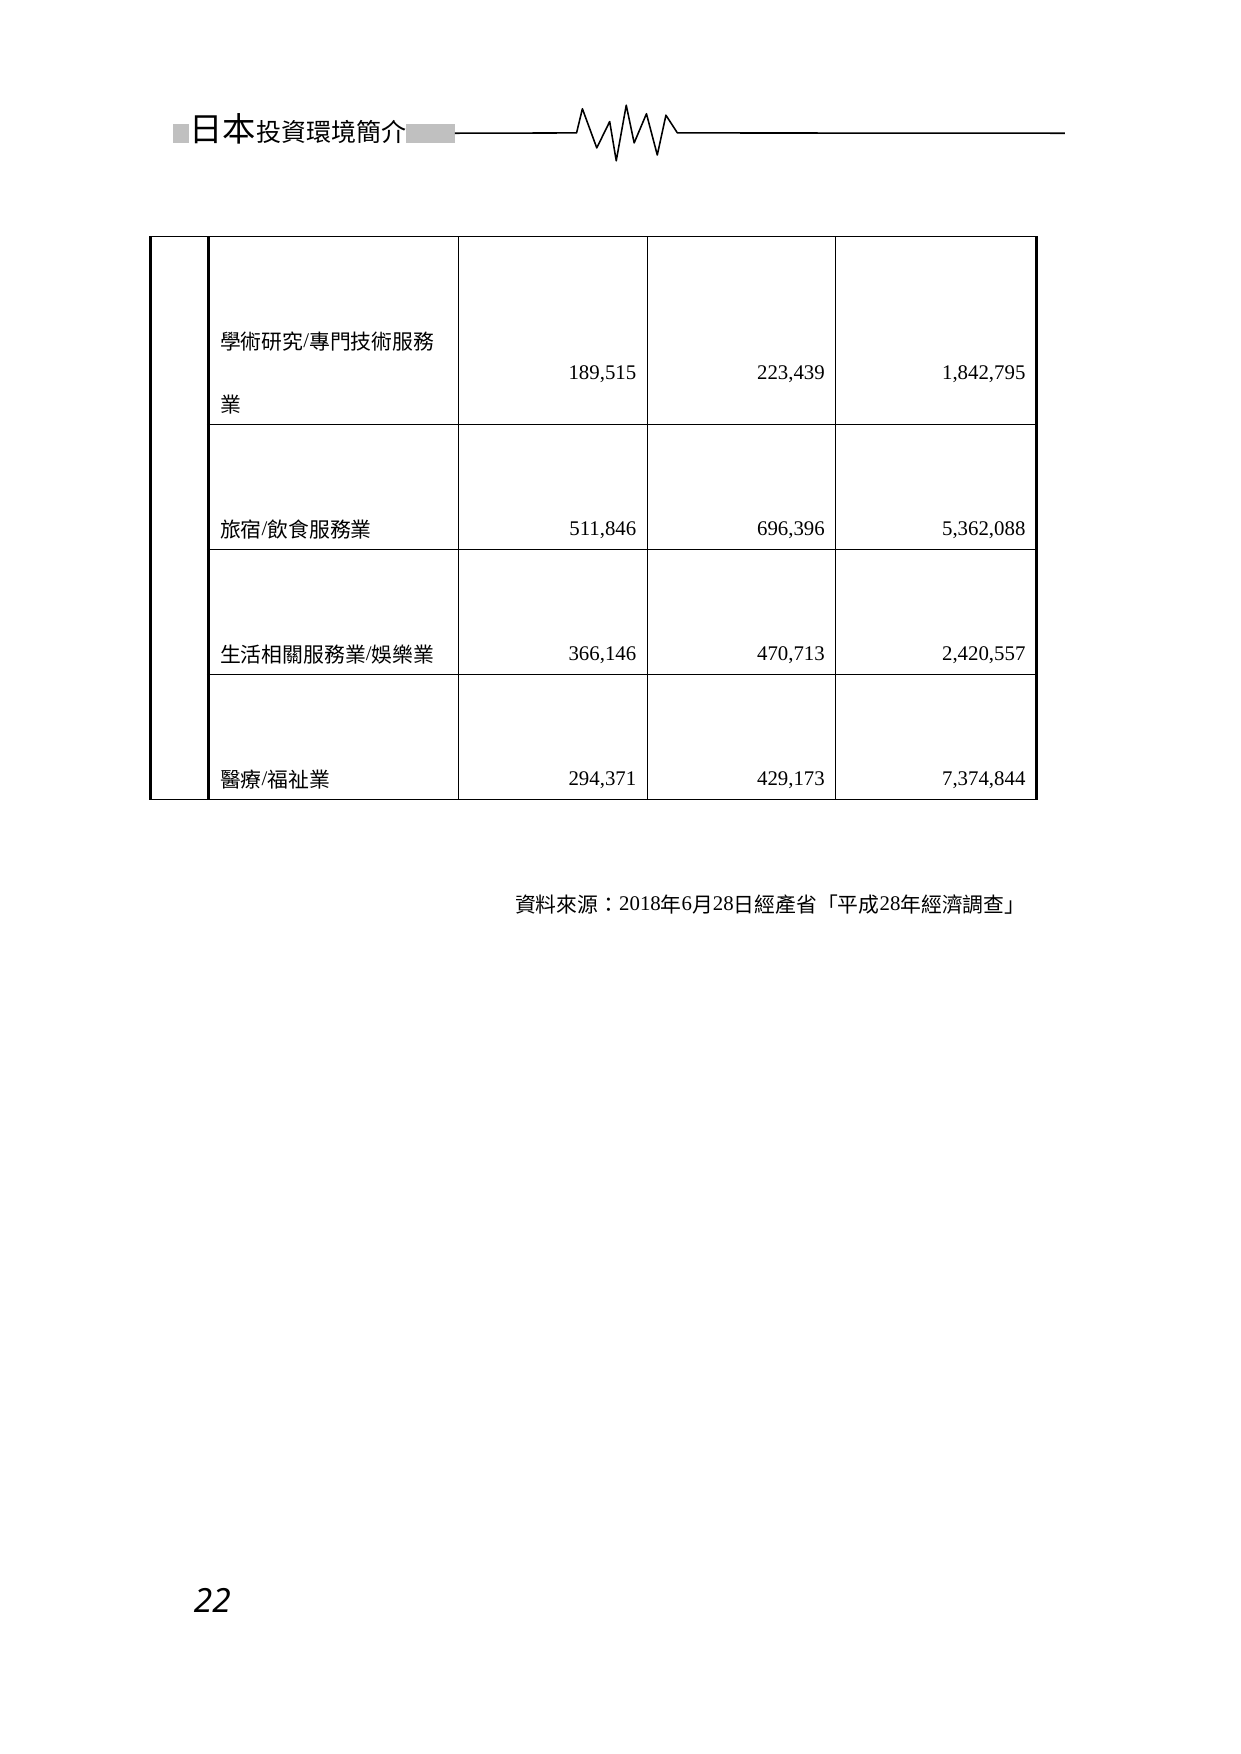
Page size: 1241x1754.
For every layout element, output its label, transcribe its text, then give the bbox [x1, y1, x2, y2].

table_cell 2,420,557 [836, 550, 1035, 674]
table_cell 429,173 [648, 675, 835, 799]
table_cell 366,146 [459, 550, 647, 674]
table_cell [152, 237, 207, 799]
table_cell 5,362,088 [836, 425, 1035, 549]
table_cell 資料來源：2018年6月28日經產省「平成28年經濟調查」 [151, 800, 1036, 924]
table_cell 醫療/福祉業 [210, 675, 458, 799]
table_cell 294,371 [459, 675, 647, 799]
table_cell 696,396 [648, 425, 835, 549]
table_cell 511,846 [459, 425, 647, 549]
table_cell 189,515 [459, 237, 647, 424]
table_cell 223,439 [648, 237, 835, 424]
table_cell 7,374,844 [836, 675, 1035, 799]
table_cell 生活相關服務業/娛樂業 [210, 550, 458, 674]
table_cell 1,842,795 [836, 237, 1035, 424]
table_cell 學術研究/專門技術服務業 [210, 237, 458, 424]
table_cell 旅宿/飲食服務業 [210, 425, 458, 549]
table_cell 470,713 [648, 550, 835, 674]
